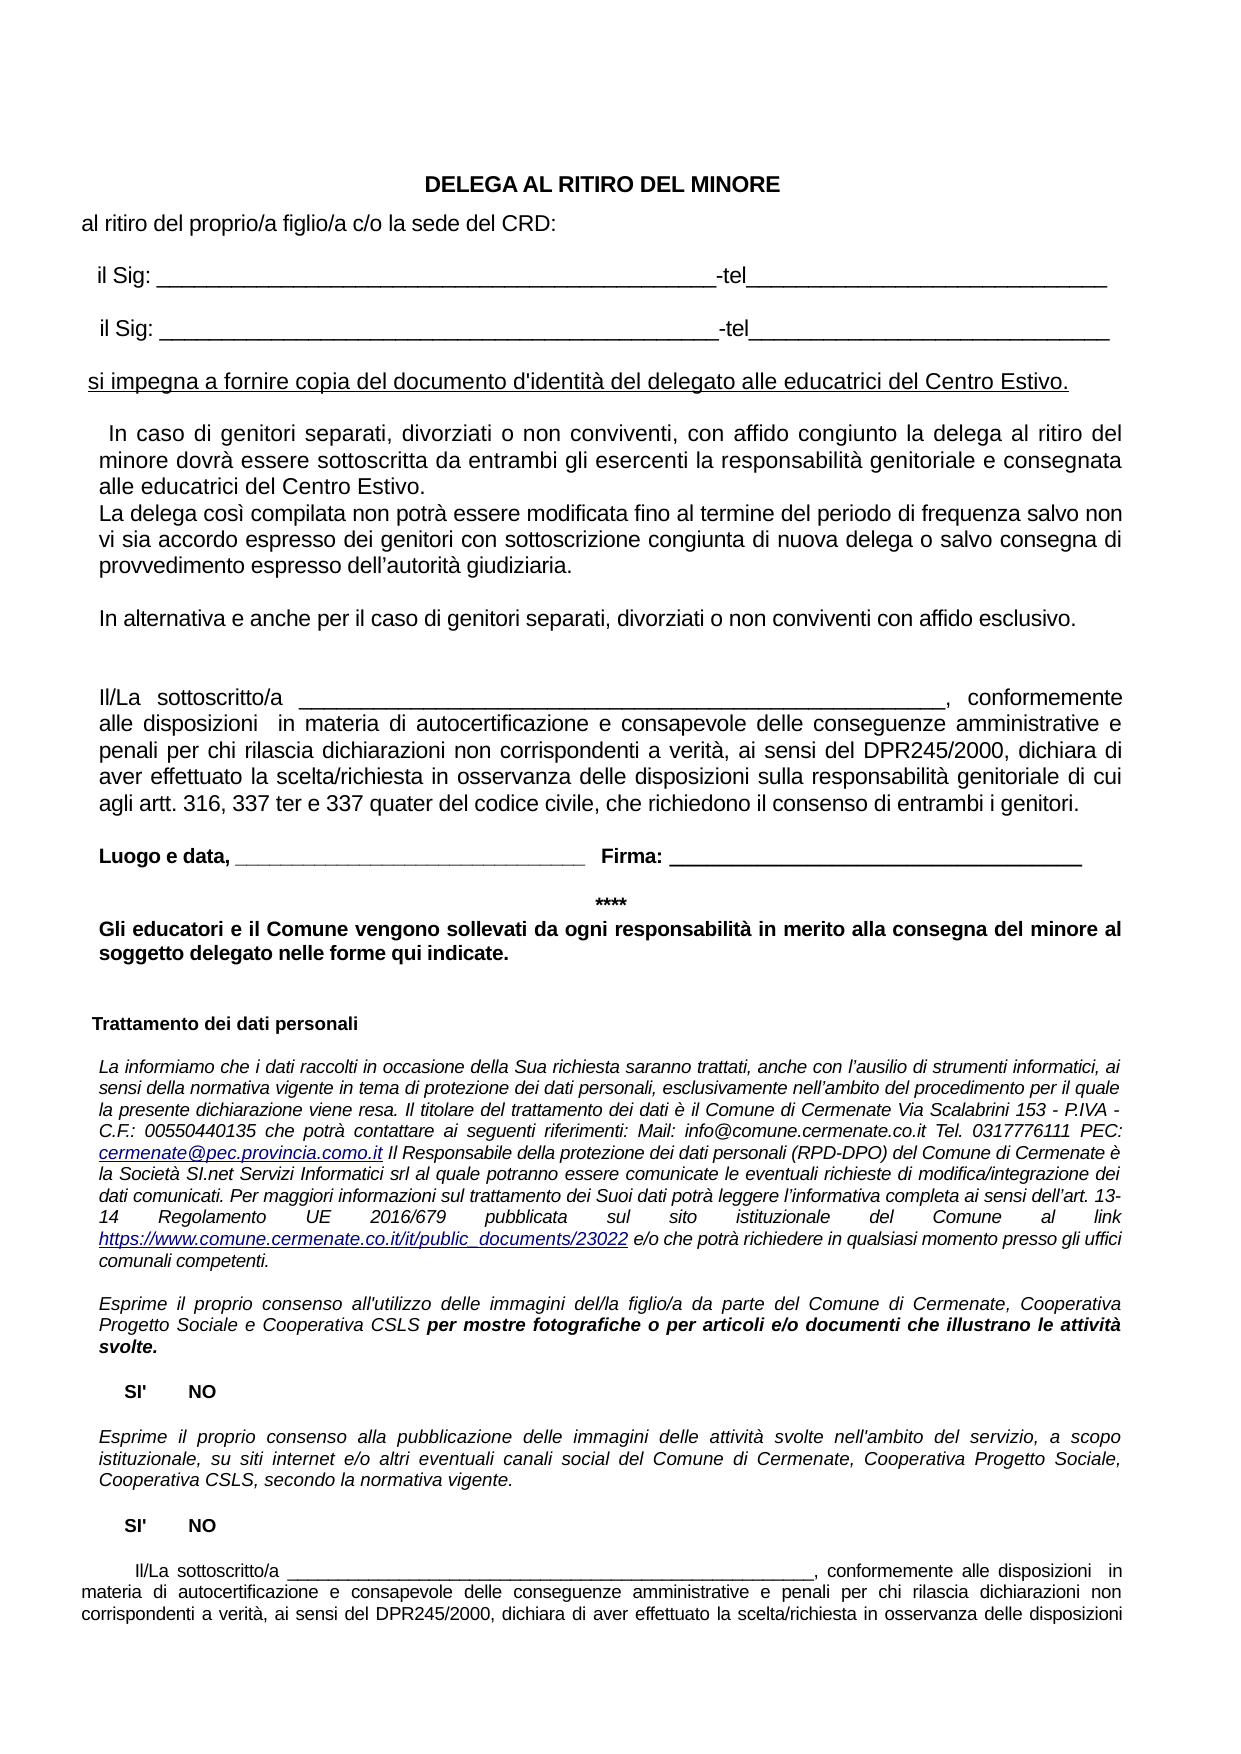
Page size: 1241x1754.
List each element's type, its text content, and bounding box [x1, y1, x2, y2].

text Il/La sottoscritto/a ____________________________________________________, conformemente alle disposizioni in materia di autocertificazione e consapevole delle conseguenze amministrative e penali per chi rilascia dichiarazioni non corrispondenti a verità, ai sensi del DPR245/2000, dichiara di aver effettuato la scelta/richiesta in osservanza delle disposizioni sulla responsabilità genitoriale di cui agli artt. 316, 337 ter e 337 quater del codice civile, che richiedono il consenso di entrambi i genitori. [98, 684, 1123, 816]
text Il/La sottoscritto/a ____________________________________________________, conformemente alle disposizioni in materia di autocertificazione e consapevole delle conseguenze amministrative e penali per chi rilascia dichiarazioni non corrispondenti a verità, ai sensi del DPR245/2000, dichiara di aver effettuato la scelta/richiesta in osservanza delle disposizioni [81, 1559, 1123, 1624]
text  SI'  NO [98, 1357, 1123, 1404]
text Gli educatori e il Comune vengono sollevati da ogni responsabilità in merito alla consegna del minore al soggetto delegato nelle forme qui indicate. [98, 916, 1123, 964]
text DELEGA AL RITIRO DEL MINORE [81, 171, 1123, 197]
text La delega così compilata non potrà essere modificata fino al termine del periodo di frequenza salvo non vi sia accordo espresso dei genitori con sottoscrizione congiunta di nuova delega o salvo consegna di provvedimento espresso dell’autorità giudiziaria. [98, 499, 1123, 579]
text Esprime il proprio consenso all'utilizzo delle immagini del/la figlio/a da parte del Comune di Cermenate, Cooperativa Progetto Sociale e Cooperativa CSLS per mostre fotografiche o per articoli e/o documenti che illustrano le attività svolte. [98, 1293, 1123, 1357]
text Luogo e data, _______________________________ Firma: _________________________________ [98, 840, 1123, 868]
text In caso di genitori separati, divorziati o non conviventi, con affido congiunto la delega al ritiro del minore dovrà essere sottoscritta da entrambi gli esercenti la responsabilità genitoriale e consegnata alle educatrici del Centro Estivo. [81, 418, 1123, 499]
text al ritiro del proprio/a figlio/a c/o la sede del CRD: [81, 210, 1123, 236]
text il Sig: _____________________________________________-tel_____________________________ [81, 262, 1123, 289]
text si impegna a fornire copia del documento d'identità del delegato alle educatrici del Centro Estivo. [81, 368, 1123, 394]
text  SI'  NO [98, 1512, 1123, 1538]
text Trattamento dei dati personali [81, 1012, 1123, 1034]
text Esprime il proprio consenso alla pubblicazione delle immagini delle attività svolte nell'ambito del servizio, a scopo istituzionale, su siti internet e/o altri eventuali canali social del Comune di Cermenate, Cooperativa Progetto Sociale, Cooperativa CSLS, secondo la normativa vigente. [98, 1426, 1123, 1491]
text il Sig: _____________________________________________-tel_____________________________ [81, 315, 1123, 368]
text **** [98, 892, 1123, 916]
text La informiamo che i dati raccolti in occasione della Sua richiesta saranno trattati, anche con l’ausilio di strumenti informatici, ai sensi della normativa vigente in tema di protezione dei dati personali, esclusivamente nell’ambito del procedimento per il quale la presente dichiarazione viene resa. Il titolare del trattamento dei dati è il Comune di Cermenate Via Scalabrini 153 - P.IVA - C.F.: 00550440135 che potrà contattare ai seguenti riferimenti: Mail: info@comune.cermenate.co.it Tel. 0317776111 PEC: cermenate@pec.provincia.como.it Il Responsabile della protezione dei dati personali (RPD-DPO) del Comune di Cermenate è la Società SI.net Servizi Informatici srl al quale potranno essere comunicate le eventuali richieste di modifica/integrazione dei dati comunicati. Per maggiori informazioni sul trattamento dei Suoi dati potrà leggere l’informativa completa ai sensi dell’art. 13-14 Regolamento UE 2016/679 pubblicata sul sito istituzionale del Comune al link https://www.comune.cermenate.co.it/it/public_documents/23022 e/o che potrà richiedere in qualsiasi momento presso gli uffici comunali competenti. [98, 1055, 1123, 1271]
text In alternativa e anche per il caso di genitori separati, divorziati o non conviventi con affido esclusivo. [98, 605, 1123, 631]
